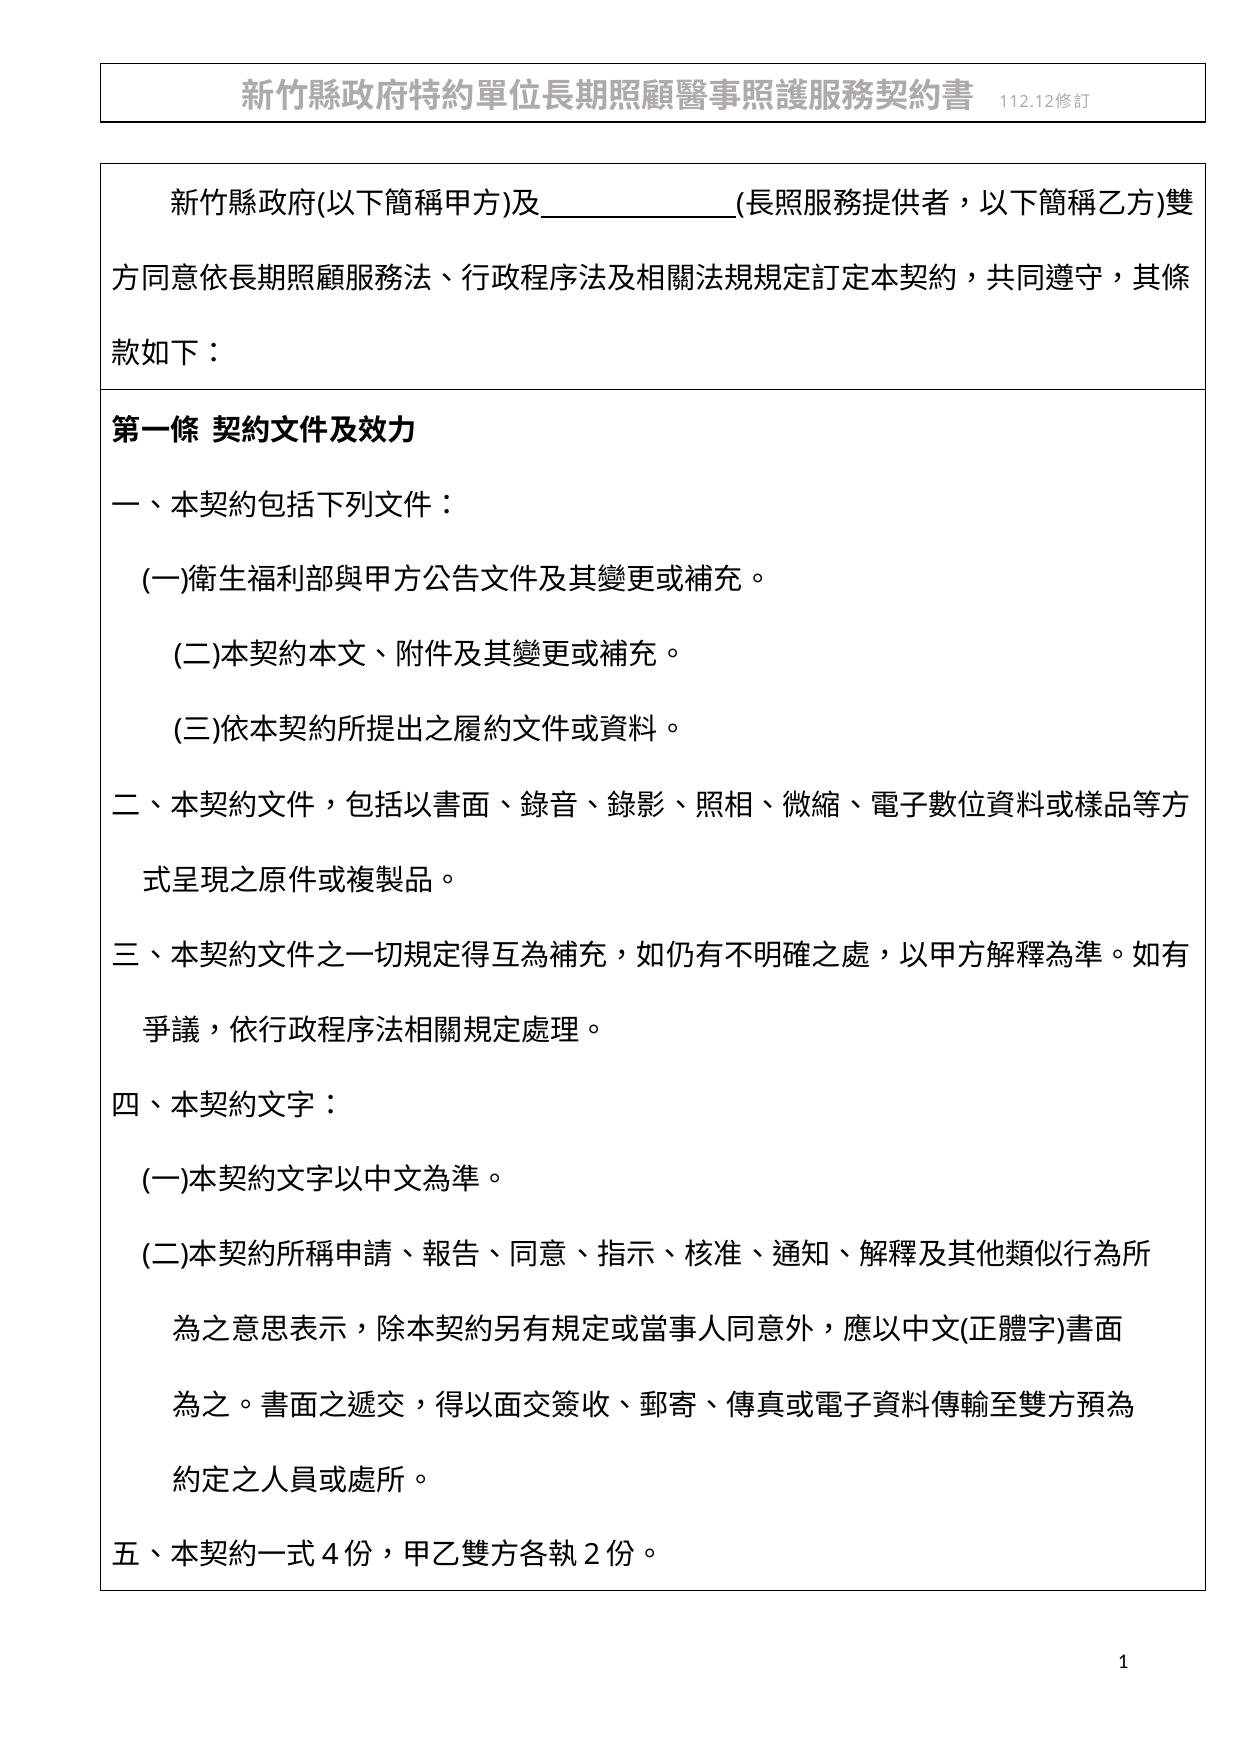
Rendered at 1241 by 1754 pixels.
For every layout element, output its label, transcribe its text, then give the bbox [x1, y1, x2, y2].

table_header 新竹縣政府(以下簡稱甲方)及 (長照服務提供者，以下簡稱乙方)雙方同意依長期照顧服務法、行政程序法及相關法規規定訂定本契約，共同遵守，其條款如下： [101, 164, 1205, 389]
table_cell 第一條 契約文件及效力 一、本契約包括下列文件： (一)衛生福利部與甲方公告文件及其變更或補充。 (二)本契約本文、附件及其變更或補充。 (三)依本契約所提出之履約文件或資料。 二、本契約文件，包括以書面、錄音、錄影、照相、微縮、電子數位資料或樣品等方 式呈現之原件或複製品。 三、本契約文件之一切規定得互為補充，如仍有不明確之處，以甲方解釋為準。如有 爭議，依行政程序法相關規定處理。 四、本契約文字： (一)本契約文字以中文為準。 (二)本契約所稱申請、報告、同意、指示、核准、通知、解釋及其他類似行為所 為之意思表示，除本契約另有規定或當事人同意外，應以中文(正體字)書面 為之。書面之遞交，得以面交簽收、郵寄、傳真或電子資料傳輸至雙方預為 約定之人員或處所。 五、本契約一式4份，甲乙雙方各執2份。 [101, 390, 1205, 1590]
